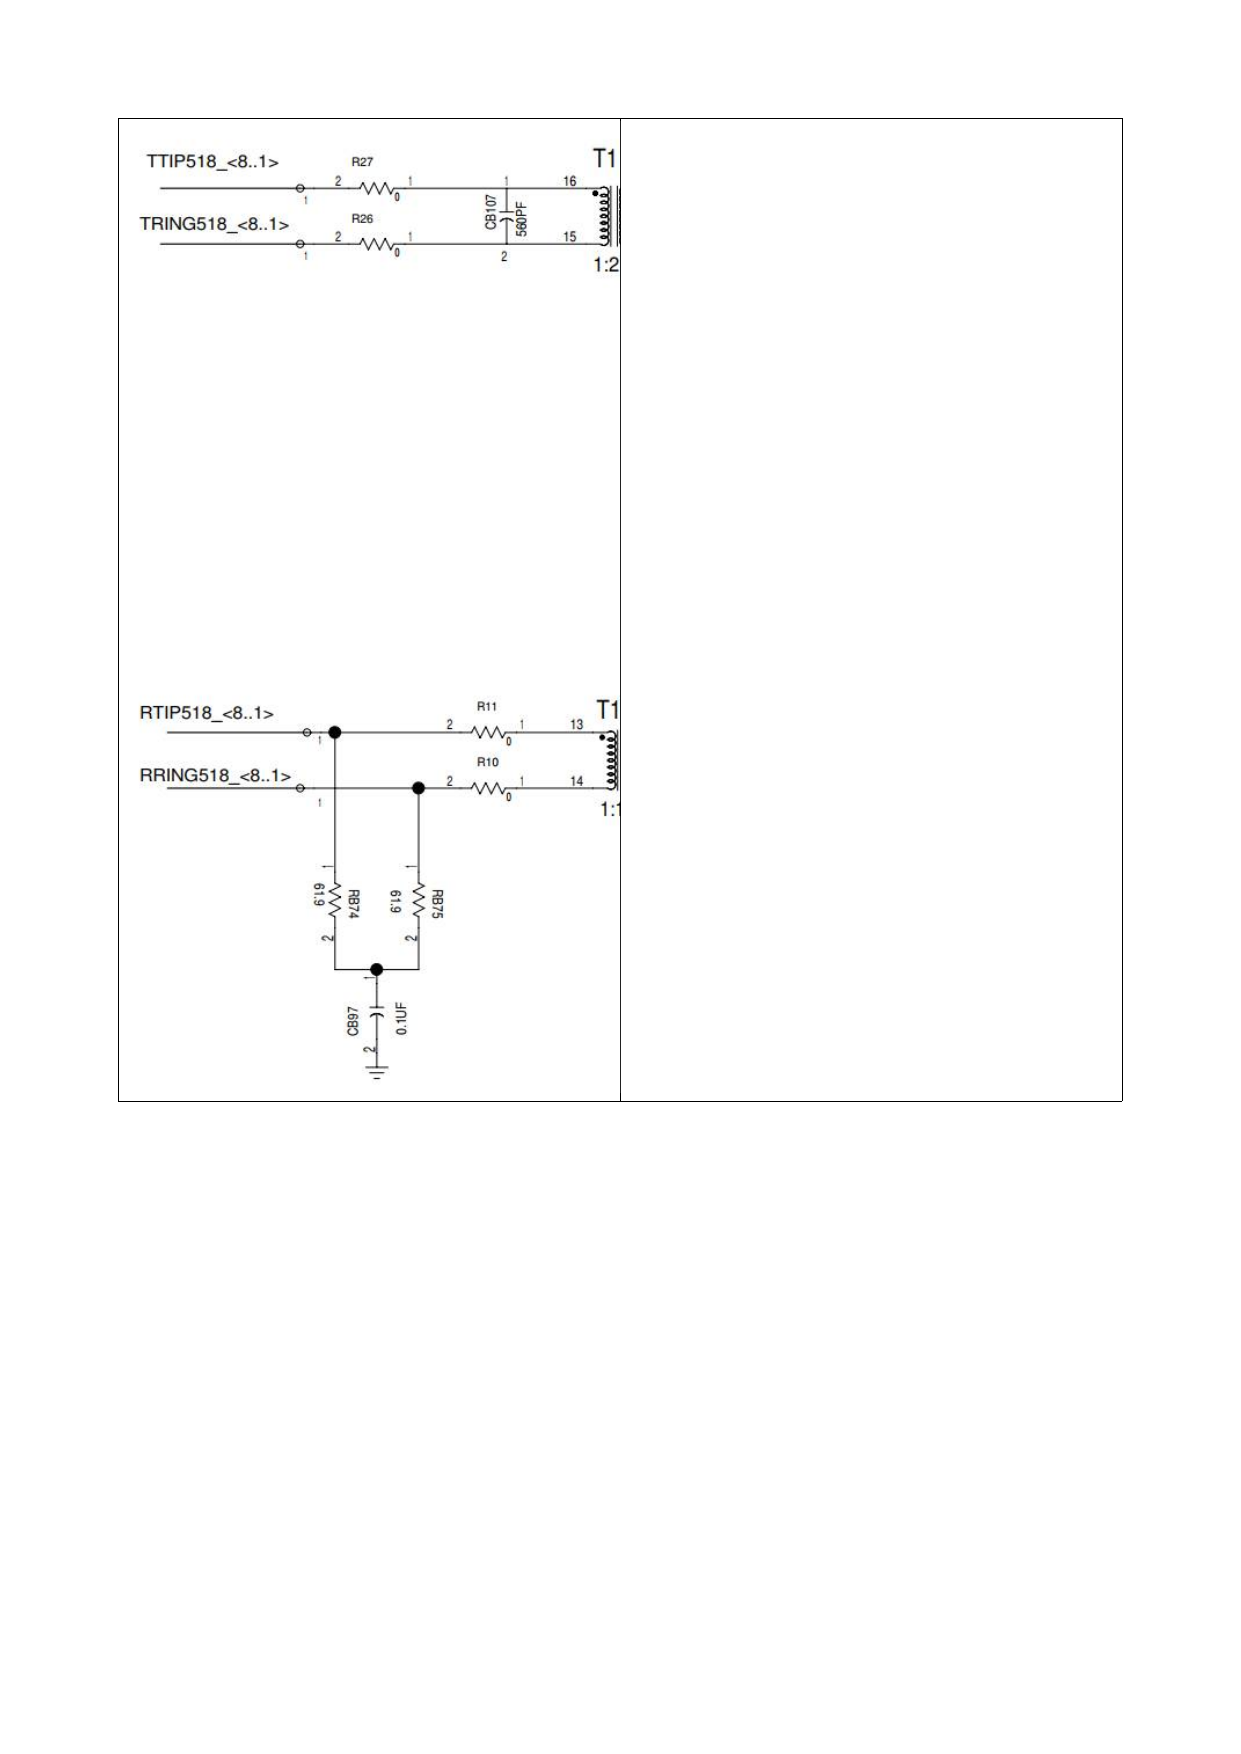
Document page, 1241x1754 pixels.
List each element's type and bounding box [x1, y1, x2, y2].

table_cell [621, 119, 1122, 1101]
table_cell [119, 119, 620, 1101]
picture [121, 121, 621, 1093]
